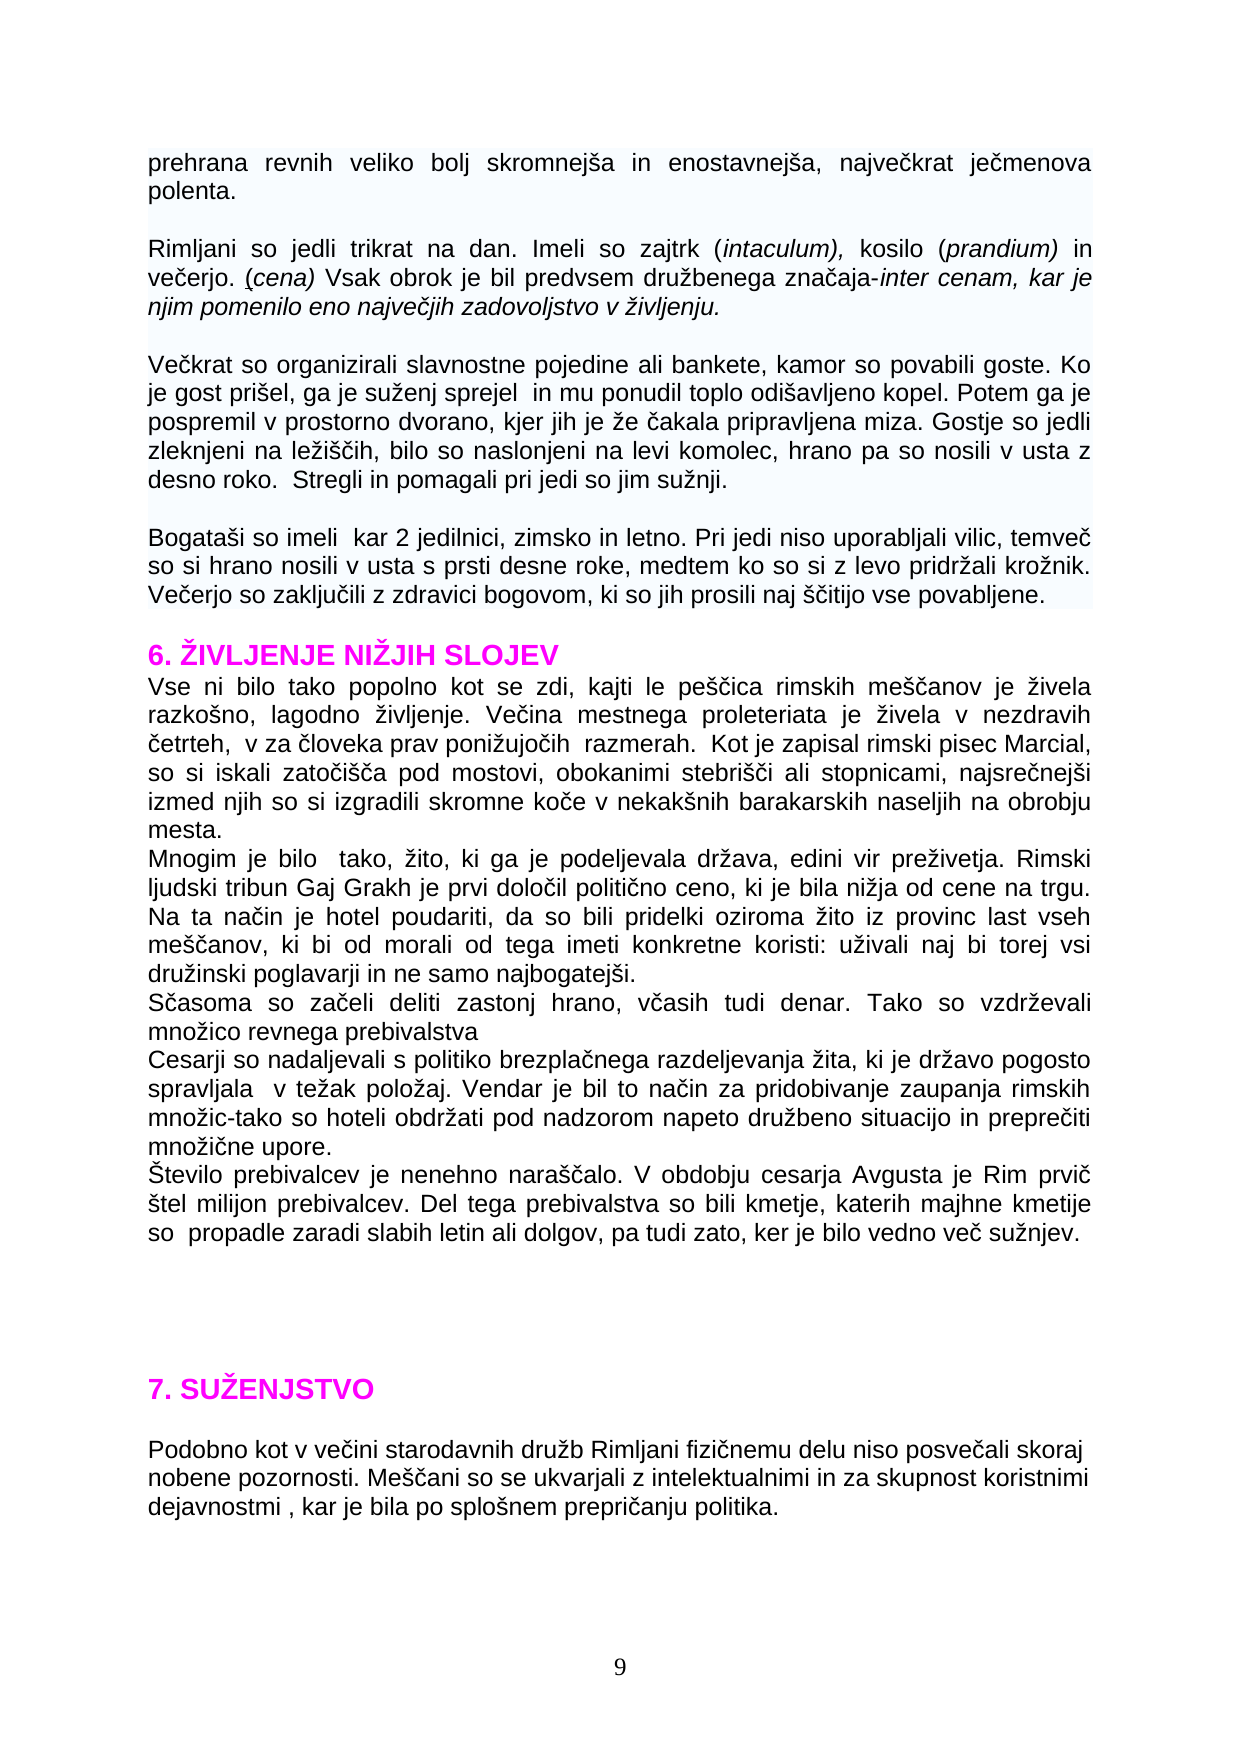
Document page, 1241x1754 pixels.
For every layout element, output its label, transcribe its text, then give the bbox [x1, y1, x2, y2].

text Rimljani so jedli trikrat na dan. Imeli so zajtrk (intaculum), kosilo (prandium) in večerjo. (cena) Vsak obrok je bil predvsem družbenega značaja-inter cenam, kar je njim pomenilo eno največjih zadovoljstvo v življenju. [148, 234, 1093, 321]
text 6. ŽIVLJENJE NIŽJIH SLOJEV [148, 638, 1093, 672]
text Število prebivalcev je nenehno naraščalo. V obdobju cesarja Avgusta je Rim prvič štel milijon prebivalcev. Del tega prebivalstva so bili kmetje, katerih majhne kmetije so propadle zaradi slabih letin ali dolgov, pa tudi zato, ker je bilo vedno več sužnjev. [148, 1160, 1093, 1247]
text Večkrat so organizirali slavnostne pojedine ali bankete, kamor so povabili goste. Ko je gost prišel, ga je suženj sprejel in mu ponudil toplo odišavljeno kopel. Potem ga je pospremil v prostorno dvorano, kjer jih je že čakala pripravljena miza. Gostje so jedli zleknjeni na ležiščih, bilo so naslonjeni na levi komolec, hrano pa so nosili v usta z desno roko. Stregli in pomagali pri jedi so jim sužnji. [148, 350, 1093, 493]
text Cesarji so nadaljevali s politiko brezplačnega razdeljevanja žita, ki je državo pogosto spravljala v težak položaj. Vendar je bil to način za pridobivanje zaupanja rimskih množic-tako so hoteli obdržati pod nadzorom napeto družbeno situacijo in preprečiti množične upore. [148, 1045, 1093, 1160]
text Podobno kot v večini starodavnih družb Rimljani fizičnemu delu niso posvečali skoraj nobene pozornosti. Meščani so se ukvarjali z intelektualnimi in za skupnost koristnimi dejavnostmi , kar je bila po splošnem prepričanju politika. [148, 1435, 1093, 1521]
text Bogataši so imeli kar 2 jedilnici, zimsko in letno. Pri jedi niso uporabljali vilic, temveč so si hrano nosili v usta s prsti desne roke, medtem ko so si z levo pridržali krožnik. Večerjo so zaključili z zdravici bogovom, ki so jih prosili naj ščitijo vse povabljene. [148, 523, 1093, 609]
text Mnogim je bilo tako, žito, ki ga je podeljevala država, edini vir preživetja. Rimski ljudski tribun Gaj Grakh je prvi določil politično ceno, ki je bila nižja od cene na trgu. Na ta način je hotel poudariti, da so bili pridelki oziroma žito iz provinc last vseh meščanov, ki bi od morali od tega imeti konkretne koristi: uživali naj bi torej vsi družinski poglavarji in ne samo najbogatejši. [148, 844, 1093, 988]
text Vse ni bilo tako popolno kot se zdi, kajti le peščica rimskih meščanov je živela razkošno, lagodno življenje. Večina mestnega proleteriata je živela v nezdravih četrteh, v za človeka prav ponižujočih razmerah. Kot je zapisal rimski pisec Marcial, so si iskali zatočišča pod mostovi, obokanimi stebrišči ali stopnicami, najsrečnejši izmed njih so si izgradili skromne koče v nekakšnih barakarskih naseljih na obrobju mesta. [148, 672, 1093, 844]
text 7. SUŽENJSTVO [148, 1372, 1093, 1406]
text prehrana revnih veliko bolj skromnejša in enostavnejša, največkrat ječmenova polenta. [148, 148, 1093, 205]
text Sčasoma so začeli deliti zastonj hrano, včasih tudi denar. Tako so vzdrževali množico revnega prebivalstva [148, 988, 1093, 1045]
